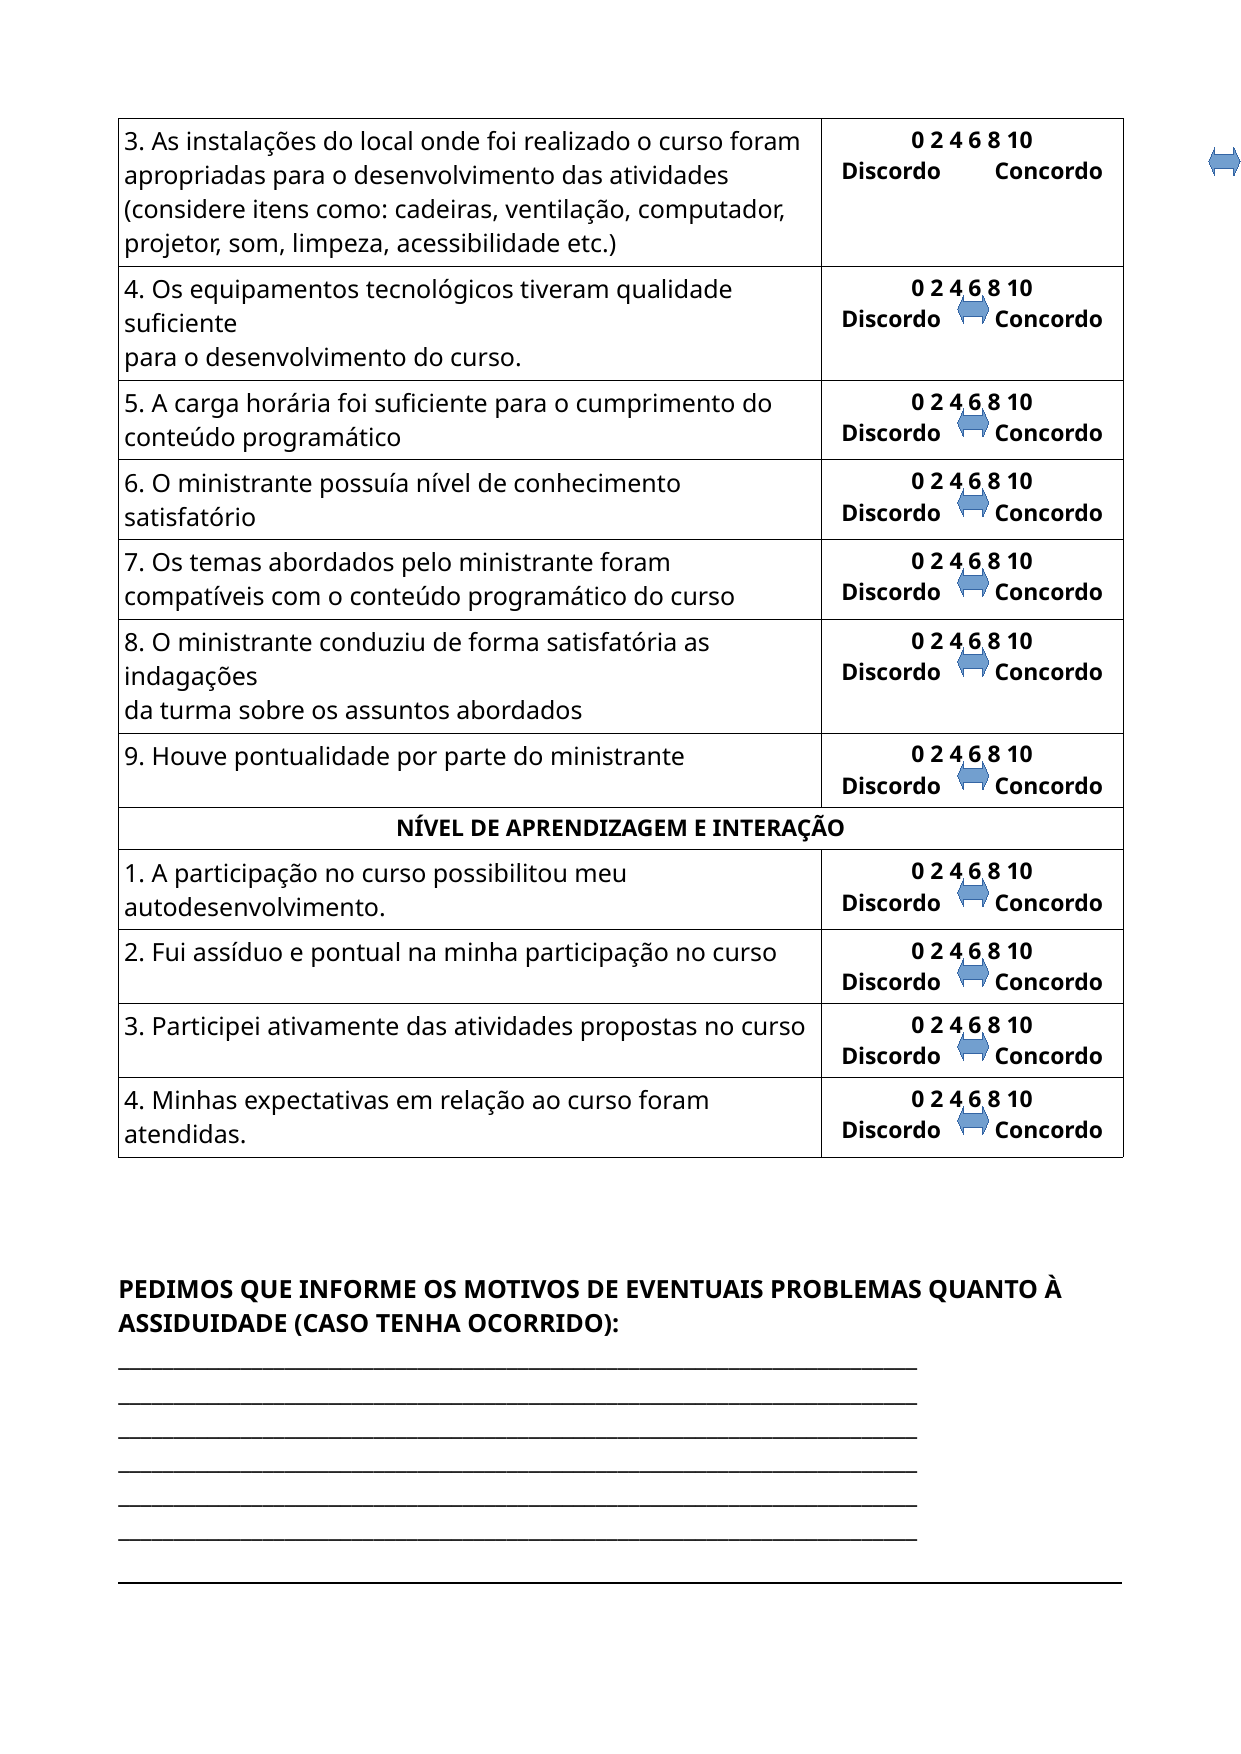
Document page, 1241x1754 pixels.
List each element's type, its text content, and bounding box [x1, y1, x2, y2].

table_cell 0 2 4 6 8 10 Discordo Concordo [822, 734, 1123, 807]
table_cell 4. Minhas expectativas em relação ao curso foram atendidas. [119, 1078, 821, 1157]
table_cell 0 2 4 6 8 10 Discordo Concordo [822, 620, 1123, 732]
table_cell 7. Os temas abordados pelo ministrante foram compatíveis com o conteúdo programático do curso [119, 540, 821, 619]
text ________________________________________________________________________ [118, 1408, 1122, 1442]
text ________________________________________________________________________ [118, 1340, 1122, 1374]
table_cell 0 2 4 6 8 10 Discordo Concordo [822, 381, 1123, 459]
text ________________________________________________________________________ [118, 1510, 1122, 1544]
text ASSIDUIDADE (CASO TENHA OCORRIDO): [118, 1306, 1122, 1340]
table_cell 8. O ministrante conduziu de forma satisfatória as indagações da turma sobre os assuntos abordados [119, 620, 821, 732]
table_cell 5. A carga horária foi suficiente para o cumprimento do conteúdo programático [119, 381, 821, 459]
table_cell 0 2 4 6 8 10 Discordo Concordo [822, 119, 1123, 266]
text ________________________________________________________________________ [118, 1476, 1122, 1510]
table_cell 0 2 4 6 8 10 Discordo Concordo [822, 540, 1123, 619]
table_cell 0 2 4 6 8 10 Discordo Concordo [822, 1078, 1123, 1157]
table_cell 1. A participação no curso possibilitou meu autodesenvolvimento. [119, 850, 821, 929]
table_cell 3. As instalações do local onde foi realizado o curso foram apropriadas para o desenvolvimento das atividades (considere itens como: cadeiras, ventilação, computador, projetor, som, limpeza, acessibilidade etc.) [119, 119, 821, 266]
text ________________________________________________________________________ [118, 1442, 1122, 1476]
table_cell 3. Participei ativamente das atividades propostas no curso [119, 1004, 821, 1077]
table_cell 6. O ministrante possuía nível de conhecimento satisfatório [119, 460, 821, 539]
table_cell 0 2 4 6 8 10 Discordo Concordo [822, 460, 1123, 539]
table_cell 9. Houve pontualidade por parte do ministrante [119, 734, 821, 807]
table_cell 0 2 4 6 8 10 Discordo Concordo [822, 930, 1123, 1003]
text ________________________________________________________________________ [118, 1374, 1122, 1408]
text PEDIMOS QUE INFORME OS MOTIVOS DE EVENTUAIS PROBLEMAS QUANTO À [118, 1272, 1122, 1306]
table_cell NÍVEL DE APRENDIZAGEM E INTERAÇÃO [119, 808, 1123, 849]
table_cell 2. Fui assíduo e pontual na minha participação no curso [119, 930, 821, 1003]
table_cell 0 2 4 6 8 10 Discordo Concordo [822, 267, 1123, 380]
table_cell 4. Os equipamentos tecnológicos tiveram qualidade suficiente para o desenvolvimento do curso. [119, 267, 821, 380]
table_cell 0 2 4 6 8 10 Discordo Concordo [822, 850, 1123, 929]
table_cell 0 2 4 6 8 10 Discordo Concordo [822, 1004, 1123, 1077]
